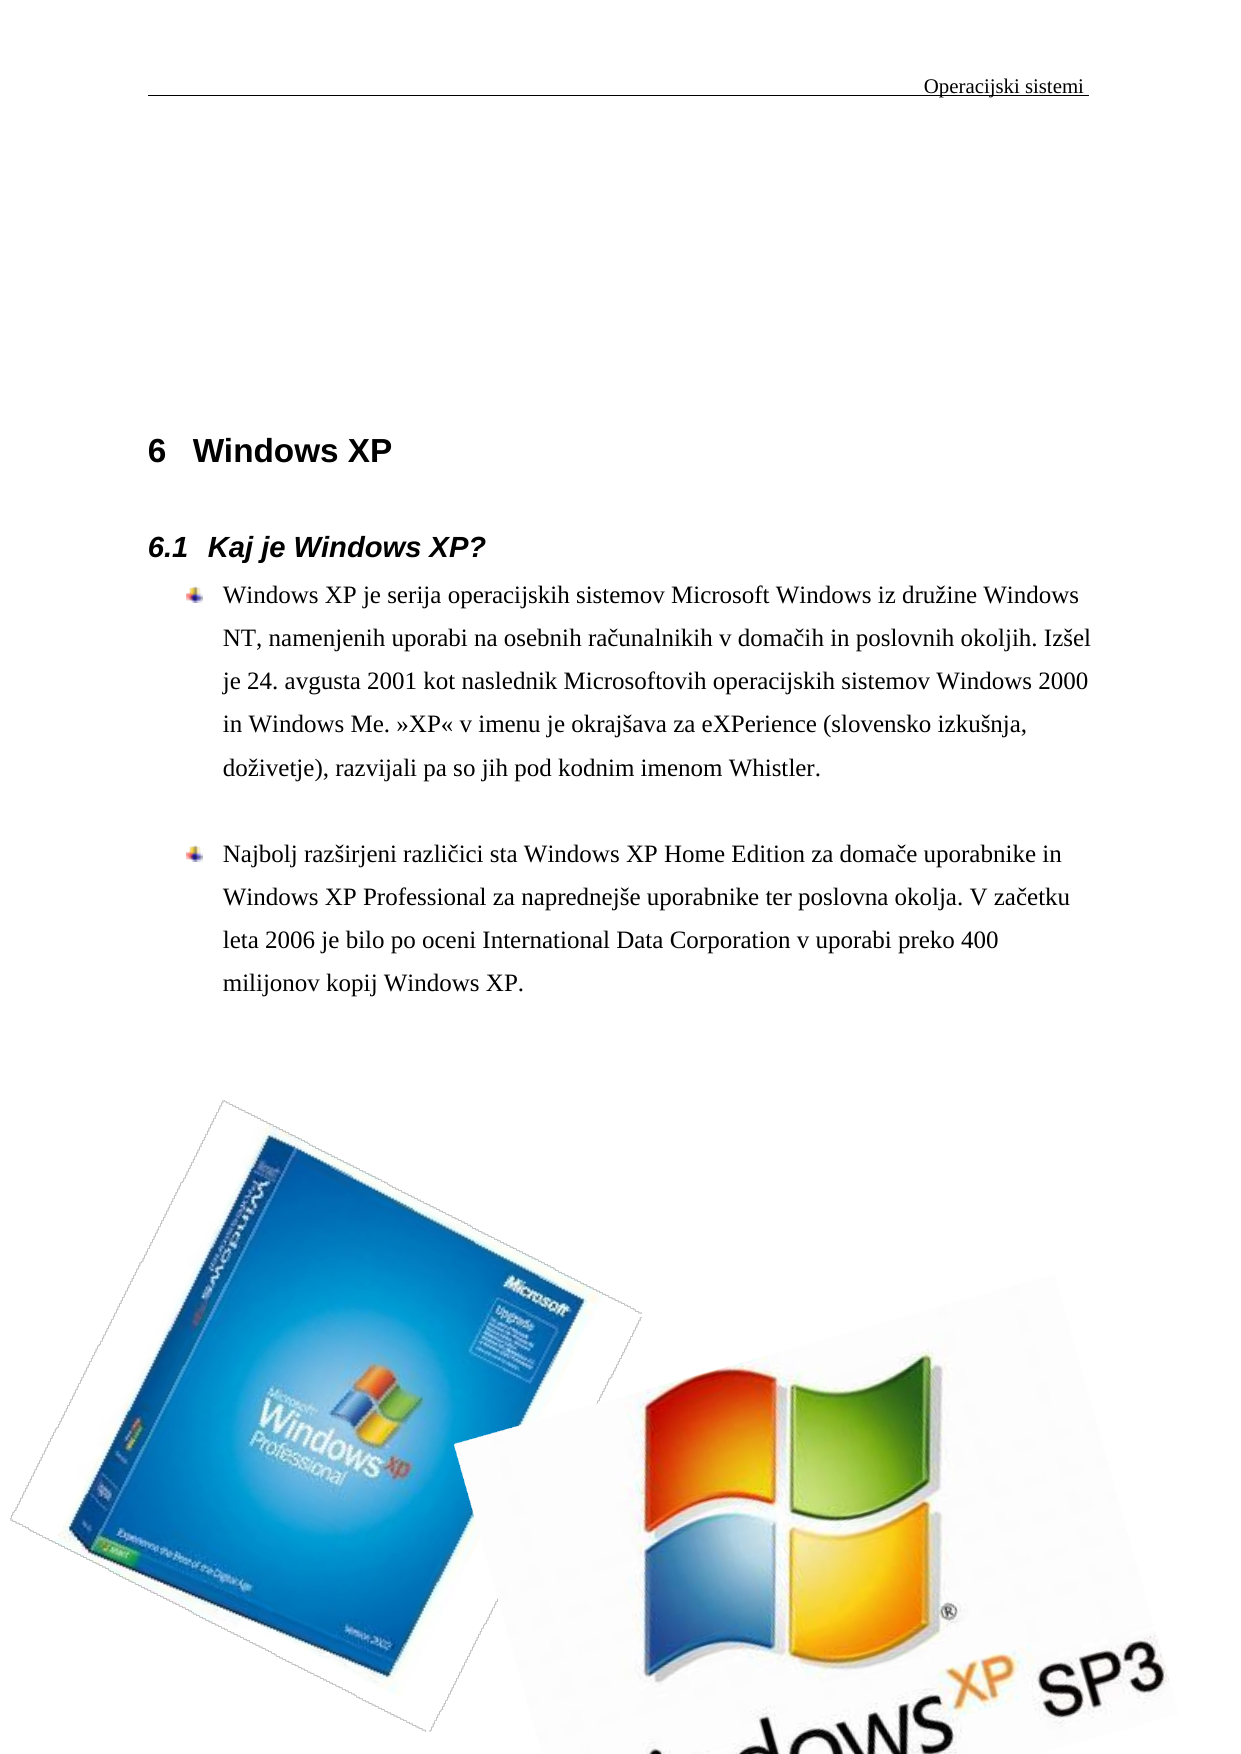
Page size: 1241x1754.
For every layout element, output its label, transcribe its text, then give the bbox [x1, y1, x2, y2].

picture [186, 586, 203, 603]
subtitle Windows XP [148, 431, 1092, 470]
list Windows XP je serija operacijskih sistemov Microsoft Windows iz družine Windows NT, namenjenih uporabi na osebnih računalnikih v domačih in poslovnih okoljih. Izšel je 24. avgusta 2001 kot naslednik Microsoftovih operacijskih sistemov Windows 2000 in Windows Me. »XP« v imenu je okrajšava za eXPerience (slovensko izkušnja, doživetje), razvijali pa so jih pod kodnim imenom Whistler. [185, 580, 1092, 781]
picture [186, 845, 203, 862]
list Najbolj razširjeni različici sta Windows XP Home Edition za domače uporabnike in Windows XP Professional za naprednejše uporabnike ter poslovna okolja. V začetku leta 2006 je bilo po oceni International Data Corporation v uporabi preko 400 milijonov kopij Windows XP. [185, 839, 1092, 997]
picture [12, 1102, 1178, 1754]
subtitle Kaj je Windows XP? [148, 530, 1092, 563]
